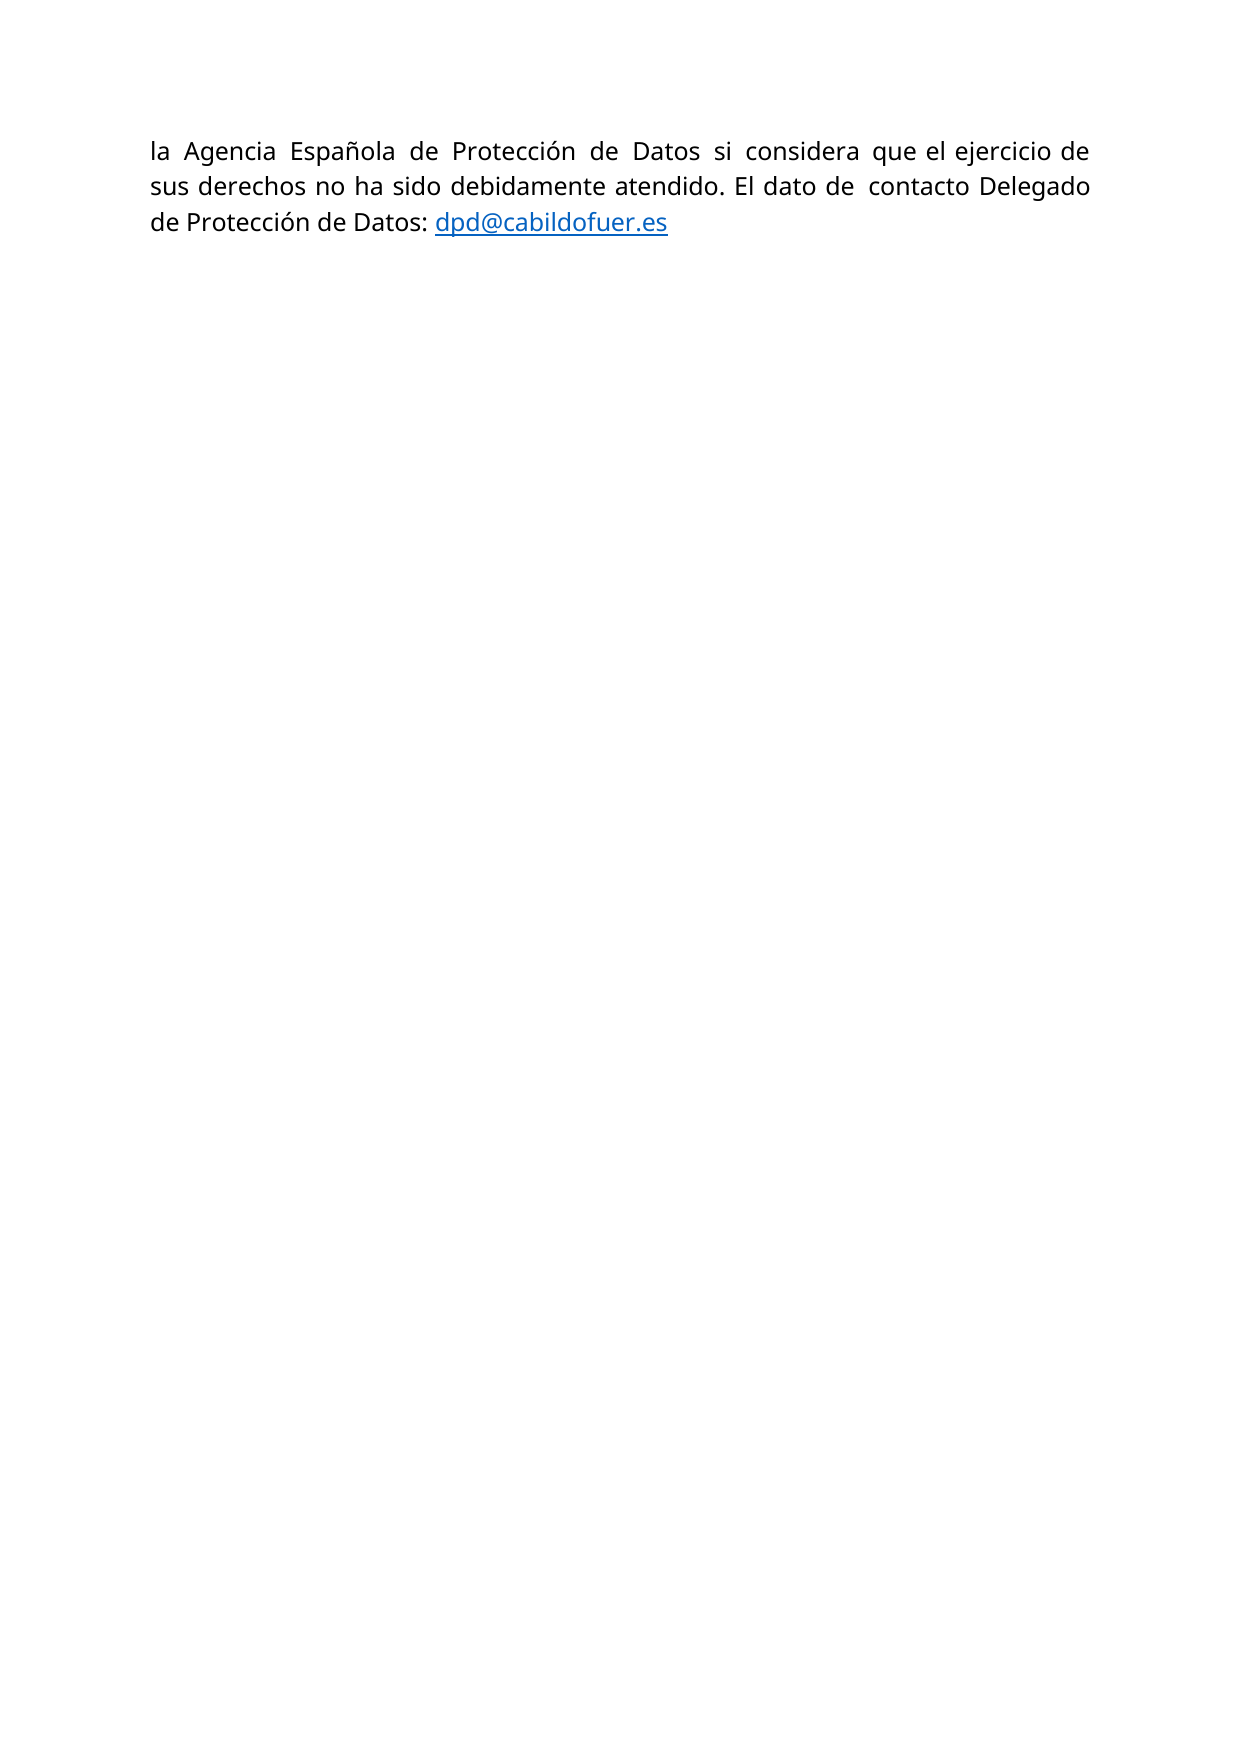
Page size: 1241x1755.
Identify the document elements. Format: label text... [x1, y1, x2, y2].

list la Agencia Española de Protección de Datos si considera que el ejercicio de sus derechos no ha sido debidamente atendido. El dato de contacto Delegado de Protección de Datos: dpd@cabildofuer.es [139, 133, 1091, 239]
